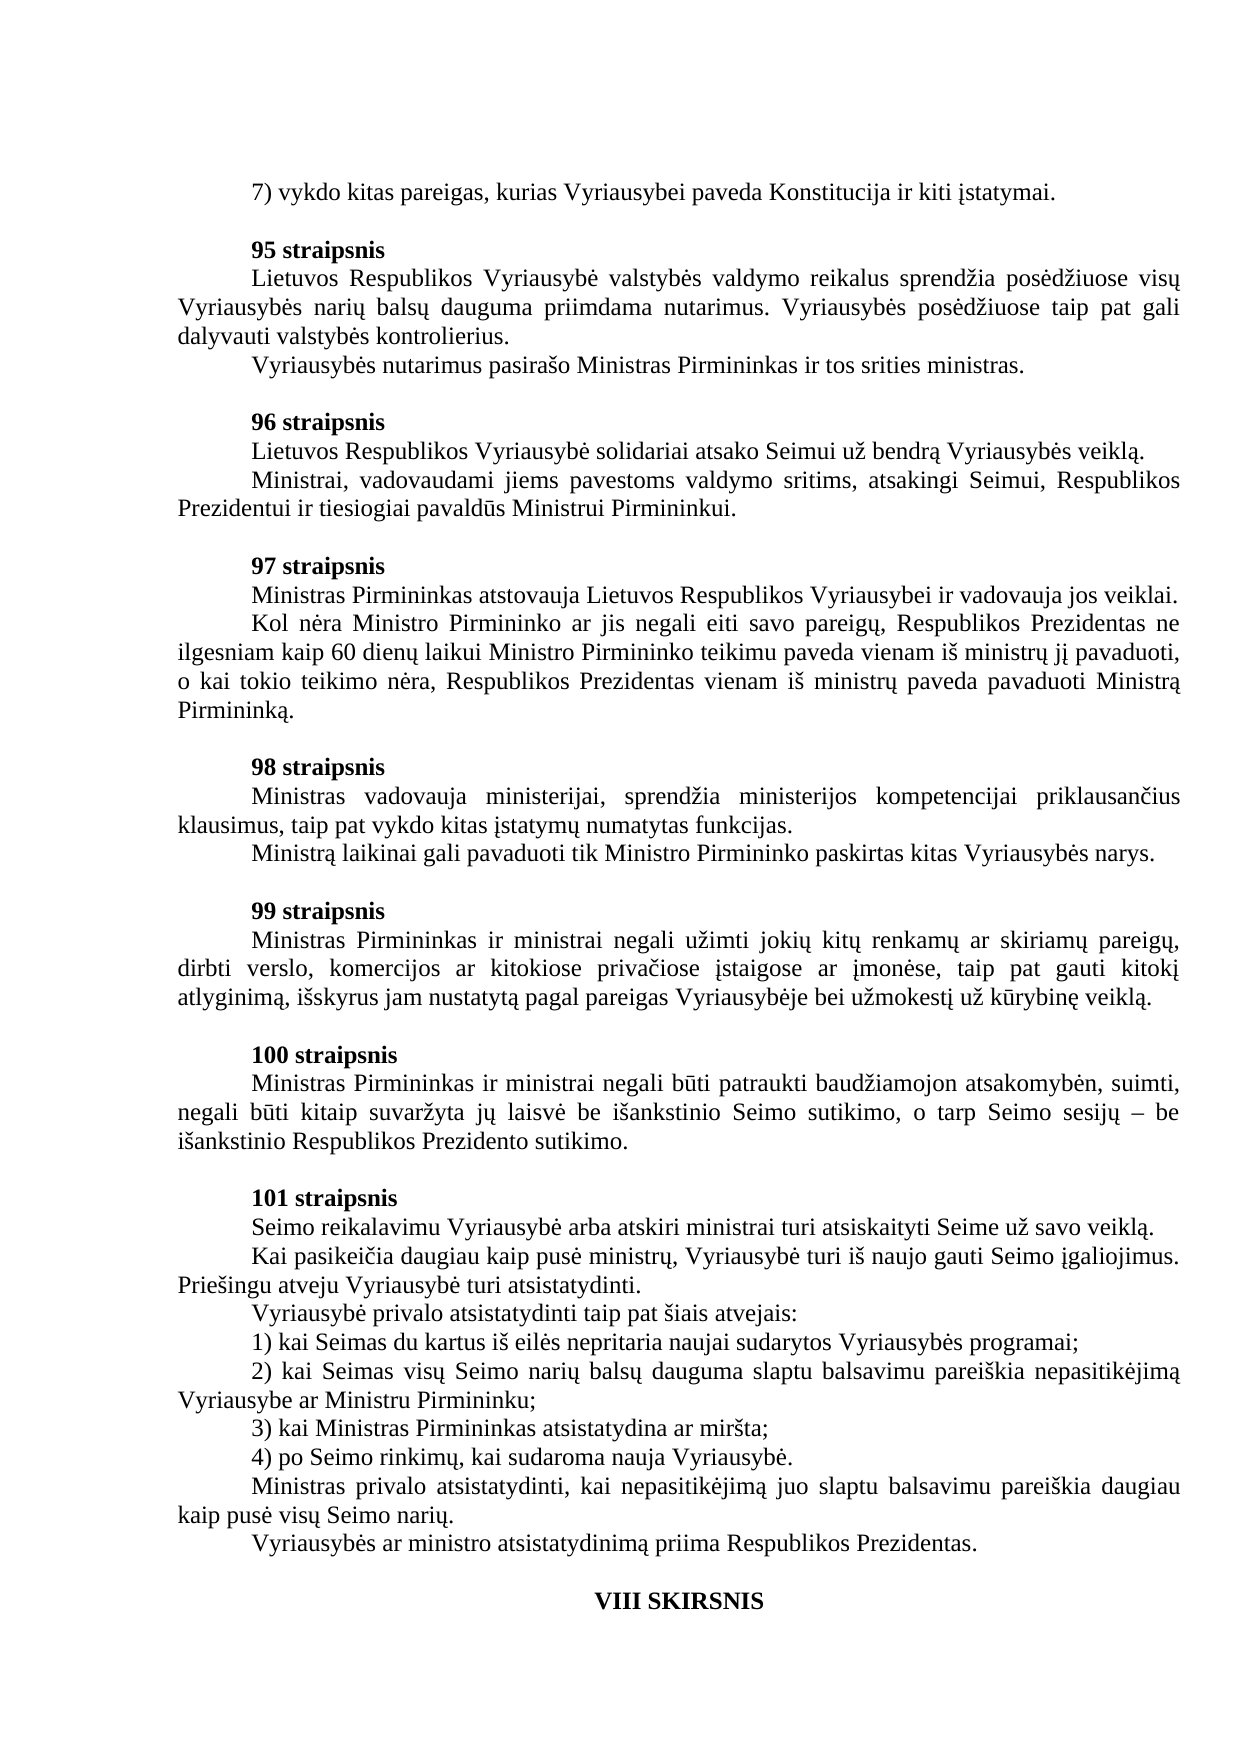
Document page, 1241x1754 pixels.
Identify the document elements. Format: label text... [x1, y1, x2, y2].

text 95 straipsnis [177, 235, 1181, 263]
text Ministras vadovauja ministerijai, sprendžia ministerijos kompetencijai priklausančius klausimus, taip pat vykdo kitas įstatymų numatytas funkcijas. [177, 781, 1181, 838]
text 100 straipsnis [177, 1040, 1181, 1068]
text 101 straipsnis [177, 1183, 1181, 1212]
text 98 straipsnis [177, 752, 1181, 781]
text Ministras Pirmininkas ir ministrai negali užimti jokių kitų renkamų ar skiriamų pareigų, dirbti verslo, komercijos ar kitokiose privačiose įstaigose ar įmonėse, taip pat gauti kitokį atlyginimą, išskyrus jam nustatytą pagal pareigas Vyriausybėje bei užmokestį už kūrybinę veiklą. [177, 925, 1181, 1011]
text Vyriausybės ar ministro atsistatydinimą priima Respublikos Prezidentas. [177, 1528, 1181, 1557]
text 3) kai Ministras Pirmininkas atsistatydina ar miršta; [177, 1413, 1181, 1442]
text Ministras Pirmininkas ir ministrai negali būti patraukti baudžiamojon atsakomybėn, suimti, negali būti kitaip suvaržyta jų laisvė be išankstinio Seimo sutikimo, o tarp Seimo sesijų – be išankstinio Respublikos Prezidento sutikimo. [177, 1068, 1181, 1155]
text 2) kai Seimas visų Seimo narių balsų dauguma slaptu balsavimu pareiškia nepasitikėjimą Vyriausybe ar Ministru Pirmininku; [177, 1356, 1181, 1413]
text Ministras Pirmininkas atstovauja Lietuvos Respublikos Vyriausybei ir vadovauja jos veiklai. [177, 580, 1181, 608]
text 97 straipsnis [177, 551, 1181, 580]
text 4) po Seimo rinkimų, kai sudaroma nauja Vyriausybė. [177, 1442, 1181, 1471]
text 96 straipsnis [177, 407, 1181, 436]
text Kai pasikeičia daugiau kaip pusė ministrų, Vyriausybė turi iš naujo gauti Seimo įgaliojimus. Priešingu atveju Vyriausybė turi atsistatydinti. [177, 1241, 1181, 1298]
text 1) kai Seimas du kartus iš eilės nepritaria naujai sudarytos Vyriausybės programai; [177, 1327, 1181, 1356]
text Vyriausybės nutarimus pasirašo Ministras Pirmininkas ir tos srities ministras. [177, 350, 1181, 378]
text Vyriausybė privalo atsistatydinti taip pat šiais atvejais: [177, 1298, 1181, 1327]
text Ministrą laikinai gali pavaduoti tik Ministro Pirmininko paskirtas kitas Vyriausybės narys. [177, 838, 1181, 867]
text VIII SKIRSNIS [177, 1586, 1181, 1615]
text Lietuvos Respublikos Vyriausybė solidariai atsako Seimui už bendrą Vyriausybės veiklą. [177, 436, 1181, 465]
text Ministras privalo atsistatydinti, kai nepasitikėjimą juo slaptu balsavimu pareiškia daugiau kaip pusė visų Seimo narių. [177, 1471, 1181, 1528]
text Kol nėra Ministro Pirmininko ar jis negali eiti savo pareigų, Respublikos Prezidentas ne ilgesniam kaip 60 dienų laikui Ministro Pirmininko teikimu paveda vienam iš ministrų jį pavaduoti, o kai tokio teikimo nėra, Respublikos Prezidentas vienam iš ministrų paveda pavaduoti Ministrą Pirmininką. [177, 608, 1181, 723]
text 99 straipsnis [177, 896, 1181, 925]
text Ministrai, vadovaudami jiems pavestoms valdymo sritims, atsakingi Seimui, Respublikos Prezidentui ir tiesiogiai pavaldūs Ministrui Pirmininkui. [177, 465, 1181, 522]
text Seimo reikalavimu Vyriausybė arba atskiri ministrai turi atsiskaityti Seime už savo veiklą. [177, 1212, 1181, 1241]
text 7) vykdo kitas pareigas, kurias Vyriausybei paveda Konstitucija ir kiti įstatymai. [177, 177, 1181, 206]
text Lietuvos Respublikos Vyriausybė valstybės valdymo reikalus sprendžia posėdžiuose visų Vyriausybės narių balsų dauguma priimdama nutarimus. Vyriausybės posėdžiuose taip pat gali dalyvauti valstybės kontrolierius. [177, 263, 1181, 350]
